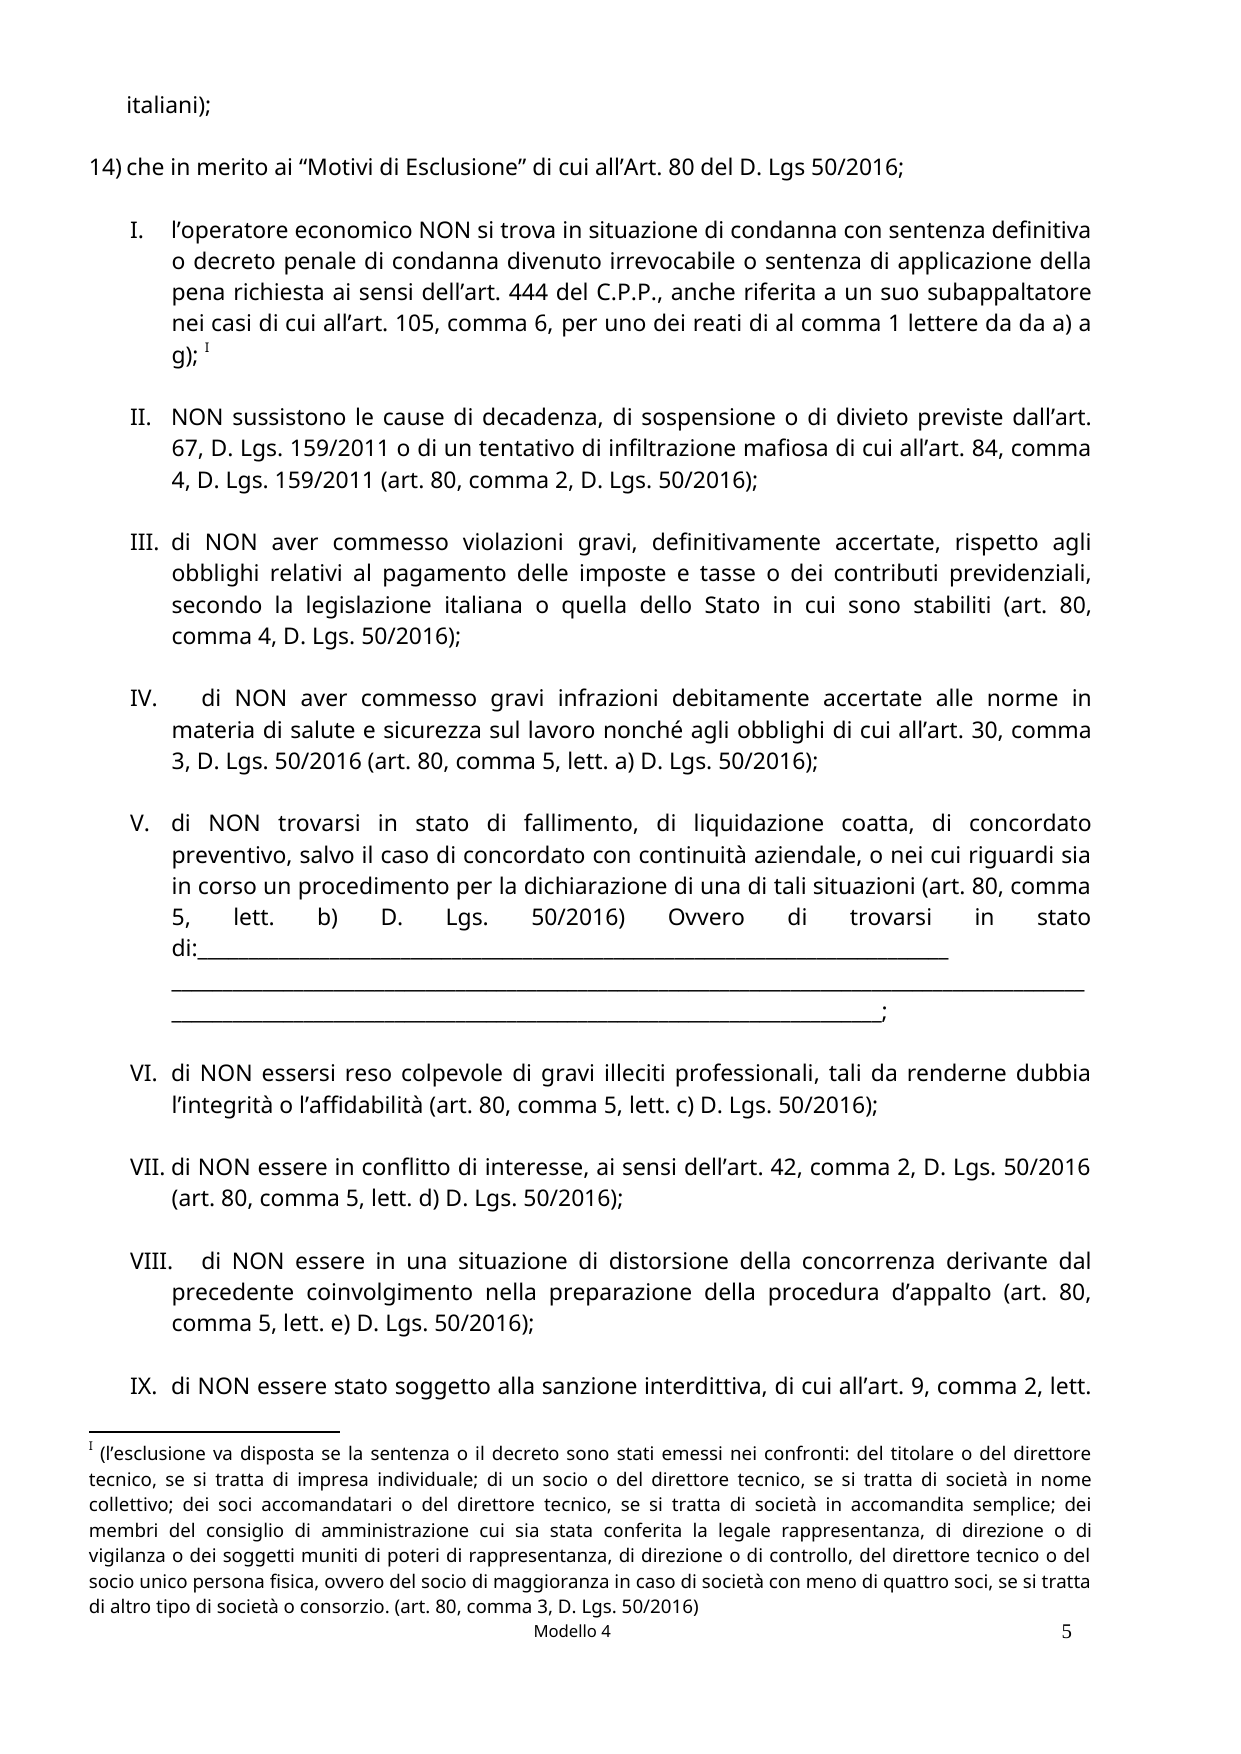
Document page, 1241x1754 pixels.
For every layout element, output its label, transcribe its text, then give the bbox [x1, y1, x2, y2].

list (l’esclusione va disposta se la sentenza o il decreto sono stati emessi nei confronti: del titolare o del direttore tecnico, se si tratta di impresa individuale; di un socio o del direttore tecnico, se si tratta di società in nome collettivo; dei soci accomandatari o del direttore tecnico, se si tratta di società in accomandita semplice; dei membri del consiglio di amministrazione cui sia stata conferita la legale rappresentanza, di direzione o di vigilanza o dei soggetti muniti di poteri di rappresentanza, di direzione o di controllo, del direttore tecnico o del socio unico persona fisica, ovvero del socio di maggioranza in caso di società con meno di quattro soci, se si tratta di altro tipo di società o consorzio. (art. 80, comma 3, D. Lgs. 50/2016) [89, 1438, 1093, 1619]
list di NON essersi reso colpevole di gravi illeciti professionali, tali da renderne dubbia l’integrità o l’affidabilità (art. 80, comma 5, lett. c) D. Lgs. 50/2016); [130, 1057, 1093, 1120]
list di NON aver commesso gravi infrazioni debitamente accertate alle norme in materia di salute e sicurezza sul lavoro nonché agli obblighi di cui all’art. 30, comma 3, D. Lgs. 50/2016 (art. 80, comma 5, lett. a) D. Lgs. 50/2016); [130, 682, 1093, 776]
list l’operatore economico NON si trova in situazione di condanna con sentenza definitiva o decreto penale di condanna divenuto irrevocabile o sentenza di applicazione della pena richiesta ai sensi dell’art. 444 del C.P.P., anche riferita a un suo subappaltatore nei casi di cui all’art. 105, comma 6, per uno dei reati di al comma 1 lettere da da a) a g); [130, 214, 1093, 370]
list di NON aver commesso violazioni gravi, definitivamente accertate, rispetto agli obblighi relativi al pagamento delle imposte e tasse o dei contributi previdenziali, secondo la legislazione italiana o quella dello Stato in cui sono stabiliti (art. 80, comma 4, D. Lgs. 50/2016); [130, 526, 1093, 651]
list ________________________________________________________________________________________________________________________________________________________________; [130, 964, 1093, 1026]
list di NON essere stato soggetto alla sanzione interdittiva, di cui all’art. 9, comma 2, lett. [130, 1370, 1093, 1401]
list di NON essere in una situazione di distorsione della concorrenza derivante dal precedente coinvolgimento nella preparazione della procedura d’appalto (art. 80, comma 5, lett. e) D. Lgs. 50/2016); [130, 1245, 1093, 1339]
list di NON essere in conflitto di interesse, ai sensi dell’art. 42, comma 2, D. Lgs. 50/2016 (art. 80, comma 5, lett. d) D. Lgs. 50/2016); [130, 1151, 1093, 1214]
list NON sussistono le cause di decadenza, di sospensione o di divieto previste dall’art. 67, D. Lgs. 159/2011 o di un tentativo di infiltrazione mafiosa di cui all’art. 84, comma 4, D. Lgs. 159/2011 (art. 80, comma 2, D. Lgs. 50/2016); [130, 401, 1093, 495]
list che in merito ai “Motivi di Esclusione” di cui all’Art. 80 del D. Lgs 50/2016; [89, 151, 1093, 182]
list italiani); [89, 89, 1093, 120]
list di NON trovarsi in stato di fallimento, di liquidazione coatta, di concordato preventivo, salvo il caso di concordato con continuità aziendale, o nei cui riguardi sia in corso un procedimento per la dichiarazione di una di tali situazioni (art. 80, comma 5, lett. b) D. Lgs. 50/2016) Ovvero di trovarsi in stato di:__________________________________________________________________________ [130, 807, 1093, 964]
